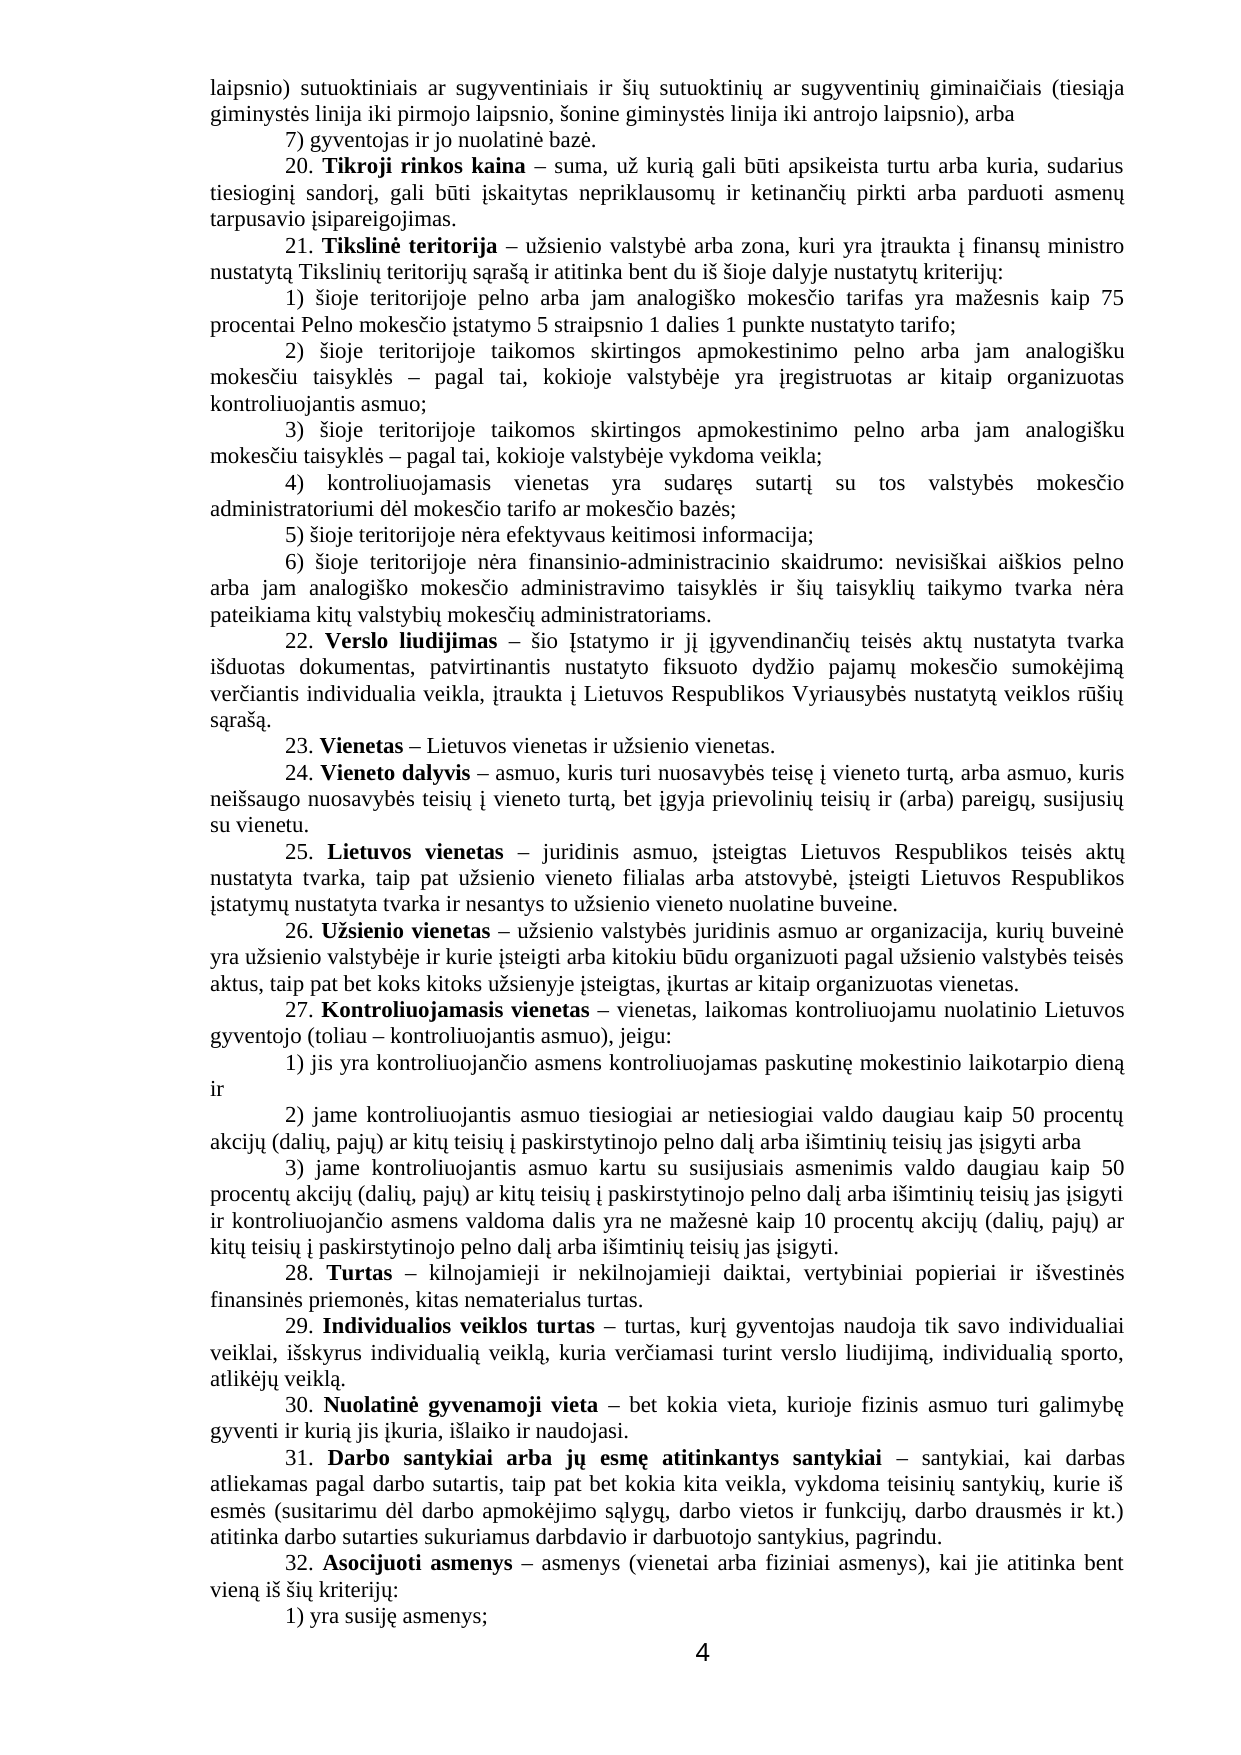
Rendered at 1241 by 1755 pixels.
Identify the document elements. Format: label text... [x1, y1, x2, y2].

text 32. Asocijuoti asmenys – asmenys (vienetai arba fiziniai asmenys), kai jie atitinka bent vieną iš šių kriterijų: [210, 1549, 1126, 1602]
text 30. Nuolatinė gyvenamoji vieta – bet kokia vieta, kurioje fizinis asmuo turi galimybę gyventi ir kurią jis įkuria, išlaiko ir naudojasi. [210, 1391, 1126, 1444]
text 24. Vieneto dalyvis – asmuo, kuris turi nuosavybės teisę į vieneto turtą, arba asmuo, kuris neišsaugo nuosavybės teisių į vieneto turtą, bet įgyja prievolinių teisių ir (arba) pareigų, susijusių su vienetu. [210, 759, 1126, 838]
text 4) kontroliuojamasis vienetas yra sudaręs sutartį su tos valstybės mokesčio administratoriumi dėl mokesčio tarifo ar mokesčio bazės; [210, 469, 1126, 522]
text 25. Lietuvos vienetas – juridinis asmuo, įsteigtas Lietuvos Respublikos teisės aktų nustatyta tvarka, taip pat užsienio vieneto filialas arba atstovybė, įsteigti Lietuvos Respublikos įstatymų nustatyta tvarka ir nesantys to užsienio vieneto nuolatine buveine. [210, 838, 1126, 917]
text 3) jame kontroliuojantis asmuo kartu su susijusiais asmenimis valdo daugiau kaip 50 procentų akcijų (dalių, pajų) ar kitų teisių į paskirstytinojo pelno dalį arba išimtinių teisių jas įsigyti ir kontroliuojančio asmens valdoma dalis yra ne mažesnė kaip 10 procentų akcijų (dalių, pajų) ar kitų teisių į paskirstytinojo pelno dalį arba išimtinių teisių jas įsigyti. [210, 1154, 1126, 1259]
text 27. Kontroliuojamasis vienetas – vienetas, laikomas kontroliuojamu nuolatinio Lietuvos gyventojo (toliau – kontroliuojantis asmuo), jeigu: [210, 996, 1126, 1049]
text 20. Tikroji rinkos kaina – suma, už kurią gali būti apsikeista turtu arba kuria, sudarius tiesioginį sandorį, gali būti įskaitytas nepriklausomų ir ketinančių pirkti arba parduoti asmenų tarpusavio įsipareigojimas. [210, 153, 1126, 232]
text 28. Turtas – kilnojamieji ir nekilnojamieji daiktai, vertybiniai popieriai ir išvestinės finansinės priemonės, kitas nematerialus turtas. [210, 1259, 1126, 1312]
text 23. Vienetas – Lietuvos vienetas ir užsienio vienetas. [210, 732, 1126, 759]
text 6) šioje teritorijoje nėra finansinio-administracinio skaidrumo: nevisiškai aiškios pelno arba jam analogiško mokesčio administravimo taisyklės ir šių taisyklių taikymo tvarka nėra pateikiama kitų valstybių mokesčių administratoriams. [210, 548, 1126, 627]
text 26. Užsienio vienetas – užsienio valstybės juridinis asmuo ar organizacija, kurių buveinė yra užsienio valstybėje ir kurie įsteigti arba kitokiu būdu organizuoti pagal užsienio valstybės teisės aktus, taip pat bet koks kitoks užsienyje įsteigtas, įkurtas ar kitaip organizuotas vienetas. [210, 917, 1126, 996]
text 22. Verslo liudijimas – šio Įstatymo ir jį įgyvendinančių teisės aktų nustatyta tvarka išduotas dokumentas, patvirtinantis nustatyto fiksuoto dydžio pajamų mokesčio sumokėjimą verčiantis individualia veikla, įtraukta į Lietuvos Respublikos Vyriausybės nustatytą veiklos rūšių sąrašą. [210, 627, 1126, 732]
text 1) yra susiję asmenys; [210, 1602, 1126, 1628]
text 2) jame kontroliuojantis asmuo tiesiogiai ar netiesiogiai valdo daugiau kaip 50 procentų akcijų (dalių, pajų) ar kitų teisių į paskirstytinojo pelno dalį arba išimtinių teisių jas įsigyti arba [210, 1101, 1126, 1154]
text 1) jis yra kontroliuojančio asmens kontroliuojamas paskutinę mokestinio laikotarpio dieną ir [210, 1049, 1126, 1101]
text 7) gyventojas ir jo nuolatinė bazė. [210, 126, 1126, 153]
text 2) šioje teritorijoje taikomos skirtingos apmokestinimo pelno arba jam analogišku mokesčiu taisyklės – pagal tai, kokioje valstybėje yra įregistruotas ar kitaip organizuotas kontroliuojantis asmuo; [210, 337, 1126, 416]
text 5) šioje teritorijoje nėra efektyvaus keitimosi informacija; [210, 522, 1126, 548]
text laipsnio) sutuoktiniais ar sugyventiniais ir šių sutuoktinių ar sugyventinių giminaičiais (tiesiąja giminystės linija iki pirmojo laipsnio, šonine giminystės linija iki antrojo laipsnio), arba [210, 73, 1126, 126]
text 29. Individualios veiklos turtas – turtas, kurį gyventojas naudoja tik savo individualiai veiklai, išskyrus individualią veiklą, kuria verčiamasi turint verslo liudijimą, individualią sporto, atlikėjų veiklą. [210, 1312, 1126, 1391]
text 1) šioje teritorijoje pelno arba jam analogiško mokesčio tarifas yra mažesnis kaip 75 procentai Pelno mokesčio įstatymo 5 straipsnio 1 dalies 1 punkte nustatyto tarifo; [210, 284, 1126, 337]
text 31. Darbo santykiai arba jų esmę atitinkantys santykiai – santykiai, kai darbas atliekamas pagal darbo sutartis, taip pat bet kokia kita veikla, vykdoma teisinių santykių, kurie iš esmės (susitarimu dėl darbo apmokėjimo sąlygų, darbo vietos ir funkcijų, darbo drausmės ir kt.) atitinka darbo sutarties sukuriamus darbdavio ir darbuotojo santykius, pagrindu. [210, 1444, 1126, 1549]
text 21. Tikslinė teritorija – užsienio valstybė arba zona, kuri yra įtraukta į finansų ministro nustatytą Tikslinių teritorijų sąrašą ir atitinka bent du iš šioje dalyje nustatytų kriterijų: [210, 232, 1126, 284]
text 3) šioje teritorijoje taikomos skirtingos apmokestinimo pelno arba jam analogišku mokesčiu taisyklės – pagal tai, kokioje valstybėje vykdoma veikla; [210, 416, 1126, 469]
